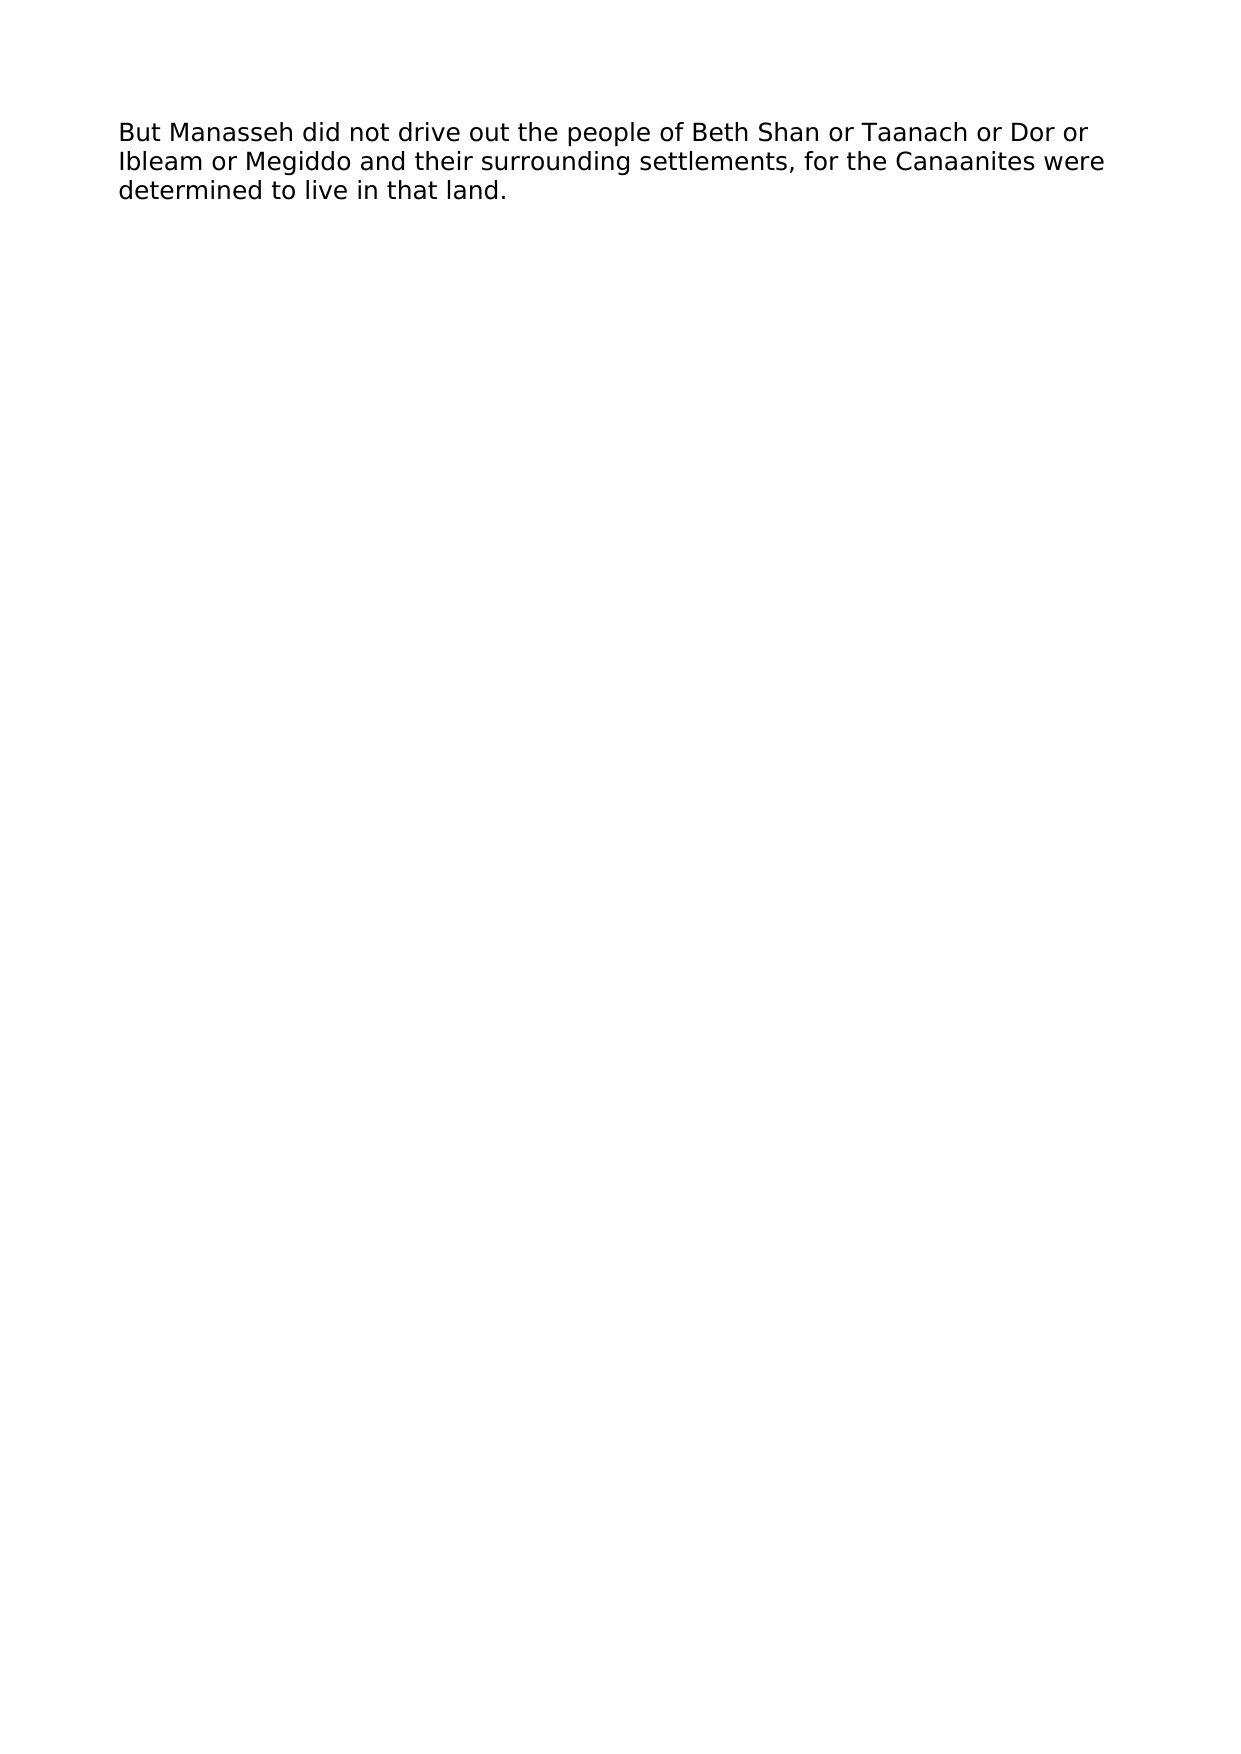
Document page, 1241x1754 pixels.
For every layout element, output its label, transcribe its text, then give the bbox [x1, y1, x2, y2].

text But Manasseh did not drive out the people of Beth Shan or Taanach or Dor or Ibleam or Megiddo and their surrounding settlements, for the Canaanites were determined to live in that land. [118, 118, 1122, 206]
